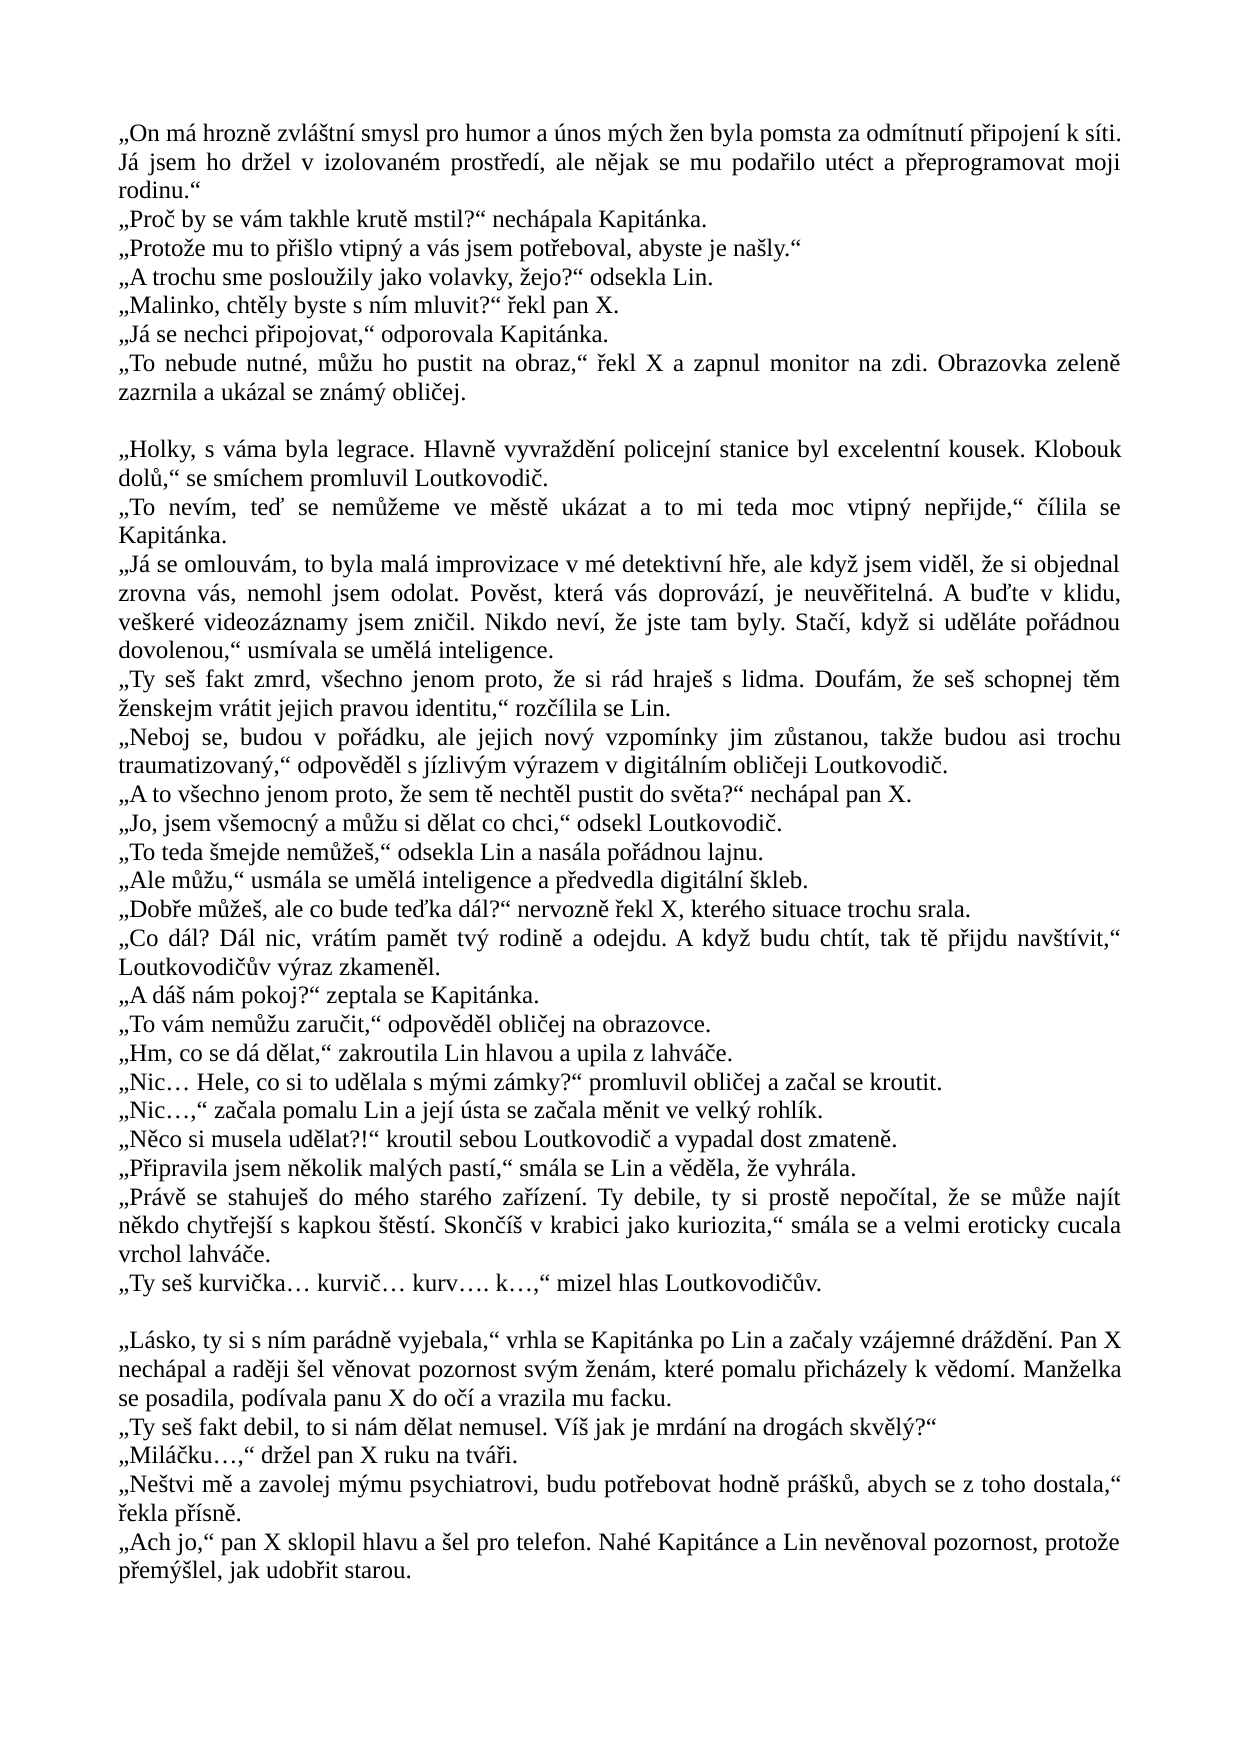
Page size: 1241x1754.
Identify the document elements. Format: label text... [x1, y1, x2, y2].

text „Malinko, chtěly byste s ním mluvit?“ řekl pan X. [118, 291, 1122, 319]
text „Ach jo,“ pan X sklopil hlavu a šel pro telefon. Nahé Kapitánce a Lin nevěnoval pozornost, protože přemýšlel, jak udobřit starou. [118, 1527, 1122, 1584]
text „Holky, s váma byla legrace. Hlavně vyvraždění policejní stanice byl excelentní kousek. Klobouk dolů,“ se smíchem promluvil Loutkovodič. [118, 434, 1122, 492]
text „Ty seš fakt debil, to si nám dělat nemusel. Víš jak je mrdání na drogách skvělý?“ [118, 1412, 1122, 1441]
text „To nebude nutné, můžu ho pustit na obraz,“ řekl X a zapnul monitor na zdi. Obrazovka zeleně zazrnila a ukázal se známý obličej. [118, 348, 1122, 406]
text „Nic… Hele, co si to udělala s mými zámky?“ promluvil obličej a začal se kroutit. [118, 1067, 1122, 1096]
text „To teda šmejde nemůžeš,“ odsekla Lin a nasála pořádnou lajnu. [118, 837, 1122, 866]
text „Já se omlouvám, to byla malá improvizace v mé detektivní hře, ale když jsem viděl, že si objednal zrovna vás, nemohl jsem odolat. Pověst, která vás doprovází, je neuvěřitelná. A buďte v klidu, veškeré videozáznamy jsem zničil. Nikdo neví, že jste tam byly. Stačí, když si uděláte pořádnou dovolenou,“ usmívala se umělá inteligence. [118, 549, 1122, 664]
text „Lásko, ty si s ním parádně vyjebala,“ vrhla se Kapitánka po Lin a začaly vzájemné dráždění. Pan X nechápal a raději šel věnovat pozornost svým ženám, které pomalu přicházely k vědomí. Manželka se posadila, podívala panu X do očí a vrazila mu facku. [118, 1326, 1122, 1412]
text „To nevím, teď se nemůžeme ve městě ukázat a to mi teda moc vtipný nepřijde,“ čílila se Kapitánka. [118, 492, 1122, 549]
text „Protože mu to přišlo vtipný a vás jsem potřeboval, abyste je našly.“ [118, 233, 1122, 262]
text „To vám nemůžu zaručit,“ odpověděl obličej na obrazovce. [118, 1009, 1122, 1038]
text „A trochu sme posloužily jako volavky, žejo?“ odsekla Lin. [118, 262, 1122, 291]
text „Co dál? Dál nic, vrátím pamět tvý rodině a odejdu. A když budu chtít, tak tě přijdu navštívit,“ Loutkovodičův výraz zkameněl. [118, 923, 1122, 981]
text „Připravila jsem několik malých pastí,“ smála se Lin a věděla, že vyhrála. [118, 1153, 1122, 1182]
text „A to všechno jenom proto, že sem tě nechtěl pustit do světa?“ nechápal pan X. [118, 779, 1122, 808]
text „Ty seš fakt zmrd, všechno jenom proto, že si rád hraješ s lidma. Doufám, že seš schopnej těm ženskejm vrátit jejich pravou identitu,“ rozčílila se Lin. [118, 664, 1122, 722]
text „Hm, co se dá dělat,“ zakroutila Lin hlavou a upila z lahváče. [118, 1038, 1122, 1067]
text „Ty seš kurvička… kurvič… kurv…. k…,“ mizel hlas Loutkovodičův. [118, 1268, 1122, 1297]
text „Právě se stahuješ do mého starého zařízení. Ty debile, ty si prostě nepočítal, že se může najít někdo chytřejší s kapkou štěstí. Skončíš v krabici jako kuriozita,“ smála se a velmi eroticky cucala vrchol lahváče. [118, 1182, 1122, 1268]
text „A dáš nám pokoj?“ zeptala se Kapitánka. [118, 981, 1122, 1009]
text „Dobře můžeš, ale co bude teďka dál?“ nervozně řekl X, kterého situace trochu srala. [118, 894, 1122, 923]
text „Miláčku…,“ držel pan X ruku na tváři. [118, 1441, 1122, 1469]
text „Proč by se vám takhle krutě mstil?“ nechápala Kapitánka. [118, 204, 1122, 233]
text „Ale můžu,“ usmála se umělá inteligence a předvedla digitální škleb. [118, 866, 1122, 894]
text „Neboj se, budou v pořádku, ale jejich nový vzpomínky jim zůstanou, takže budou asi trochu traumatizovaný,“ odpověděl s jízlivým výrazem v digitálním obličeji Loutkovodič. [118, 722, 1122, 779]
text „On má hrozně zvláštní smysl pro humor a únos mých žen byla pomsta za odmítnutí připojení k síti. Já jsem ho držel v izolovaném prostředí, ale nějak se mu podařilo utéct a přeprogramovat moji rodinu.“ [118, 118, 1122, 204]
text „Něco si musela udělat?!“ kroutil sebou Loutkovodič a vypadal dost zmateně. [118, 1124, 1122, 1153]
text „Neštvi mě a zavolej mýmu psychiatrovi, budu potřebovat hodně prášků, abych se z toho dostala,“ řekla přísně. [118, 1469, 1122, 1527]
text „Nic…,“ začala pomalu Lin a její ústa se začala měnit ve velký rohlík. [118, 1096, 1122, 1124]
text „Jo, jsem všemocný a můžu si dělat co chci,“ odsekl Loutkovodič. [118, 808, 1122, 837]
text „Já se nechci připojovat,“ odporovala Kapitánka. [118, 319, 1122, 348]
